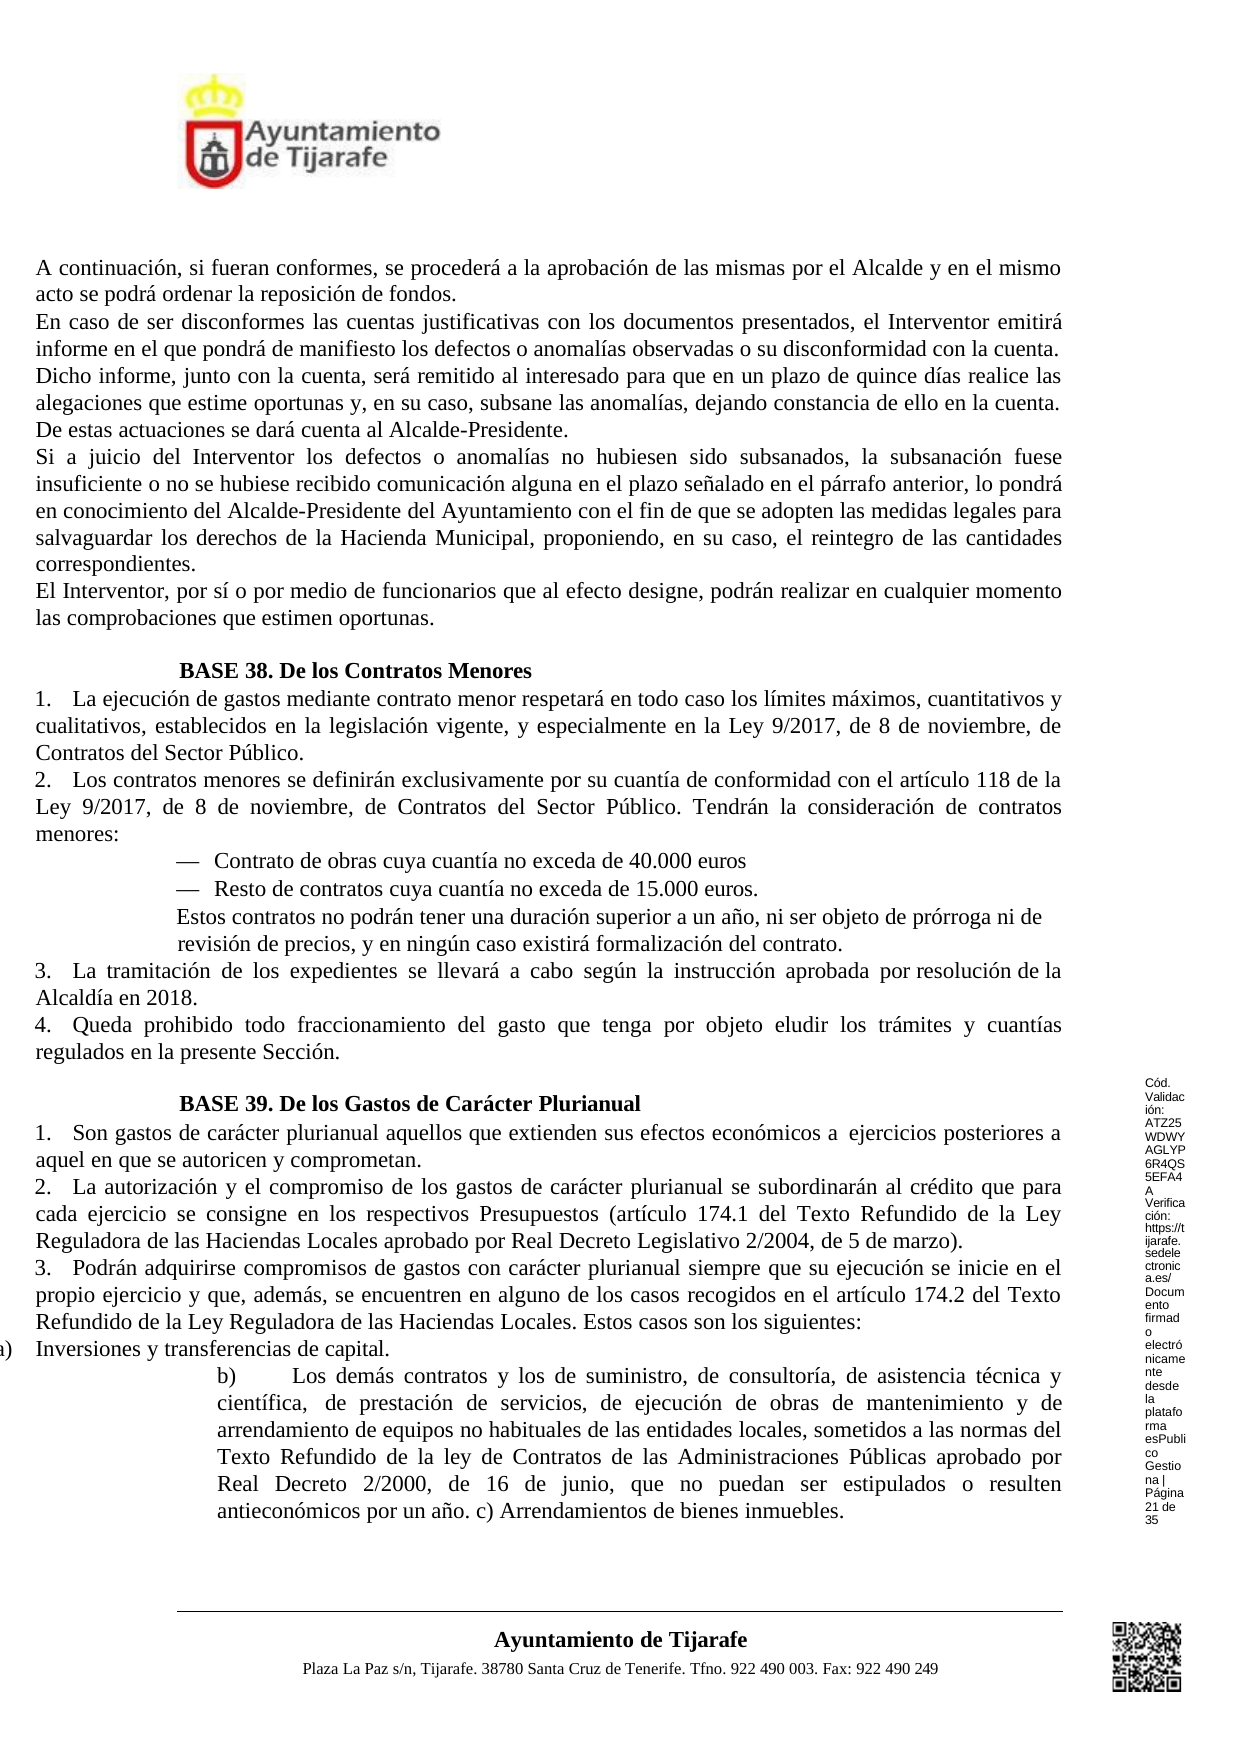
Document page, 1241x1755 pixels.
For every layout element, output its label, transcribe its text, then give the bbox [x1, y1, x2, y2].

list Contrato de obras cuya cuantía no exceda de 40.000 euros [176, 847, 1078, 874]
list Podrán adquirirse compromisos de gastos con carácter plurianual siempre que su ejecución se inicie en el propio ejercicio y que, además, se encuentren en alguno de los casos recogidos en el artículo 174.2 del Texto Refundido de la Ley Reguladora de las Haciendas Locales. Estos casos son los siguientes: [34, 1254, 1062, 1334]
subtitle BASE 39. De los Gastos de Carácter Plurianual [179, 1090, 1078, 1116]
text En caso de ser disconformes las cuentas justificativas con los documentos presentados, el Interventor emitirá informe en el que pondrá de manifiesto los defectos o anomalías observadas o su disconformidad con la cuenta. [35, 308, 1062, 361]
text Si a juicio del Interventor los defectos o anomalías no hubiesen sido subsanados, la subsanación fuese insuficiente o no se hubiese recibido comunicación alguna en el plazo señalado en el párrafo anterior, lo pondrá en conocimiento del Alcalde-Presidente del Ayuntamiento con el fin de que se adopten las medidas legales para salvaguardar los derechos de la Hacienda Municipal, proponiendo, en su caso, el reintegro de las cantidades correspondientes. [35, 443, 1062, 577]
text A continuación, si fueran conformes, se procederá a la aprobación de las mismas por el Alcalde y en el mismo acto se podrá ordenar la reposición de fondos. [35, 254, 1061, 307]
list Los contratos menores se definirán exclusivamente por su cuantía de conformidad con el artículo 118 de la Ley 9/2017, de 8 de noviembre, de Contratos del Sector Público. Tendrán la consideración de contratos menores: [34, 766, 1062, 847]
list Son gastos de carácter plurianual aquellos que extienden sus efectos económicos a ejercicios posteriores a aquel en que se autoricen y comprometan. [34, 1119, 1062, 1172]
text Cód. Validación: ATZ25WDWYAGLYP6R4QS5EFA4A [1145, 1077, 1186, 1198]
list Inversiones y transferencias de capital. [0, 1335, 1078, 1361]
list Queda prohibido todo fraccionamiento del gasto que tenga por objeto eludir los trámites y cuantías regulados en la presente Sección. [34, 1011, 1062, 1064]
list La tramitación de los expedientes se llevará a cabo según la instrucción aprobada por resolución de la Alcaldía en 2018. [34, 957, 1062, 1010]
list La ejecución de gastos mediante contrato menor respetará en todo caso los límites máximos, cuantitativos y cualitativos, establecidos en la legislación vigente, y especialmente en la Ley 9/2017, de 8 de noviembre, de Contratos del Sector Público. [34, 686, 1062, 766]
text Estos contratos no podrán tener una duración superior a un año, ni ser objeto de prórroga ni de revisión de precios, y en ningún caso existirá formalización del contrato. [176, 903, 1078, 956]
list Resto de contratos cuya cuantía no exceda de 15.000 euros. [176, 875, 1078, 901]
text Dicho informe, junto con la cuenta, será remitido al interesado para que en un plazo de quince días realice las alegaciones que estime oportunas y, en su caso, subsane las anomalías, dejando constancia de ello en la cuenta. De estas actuaciones se dará cuenta al Alcalde-Presidente. [35, 362, 1062, 442]
text El Interventor, por sí o por medio de funcionarios que al efecto designe, podrán realizar en cualquier momento las comprobaciones que estimen oportunas. [35, 577, 1062, 631]
subtitle BASE 38. De los Contratos Menores [179, 657, 1078, 683]
list Los demás contratos y los de suministro, de consultoría, de asistencia técnica y científica, de prestación de servicios, de ejecución de obras de mantenimiento y de arrendamiento de equipos no habituales de las entidades locales, sometidos a las normas del Texto Refundido de la ley de Contratos de las Administraciones Públicas aprobado por Real Decreto 2/2000, de 16 de junio, que no puedan ser estipulados o resulten antieconómicos por un año. c) Arrendamientos de bienes inmuebles. [217, 1362, 1062, 1523]
list La autorización y el compromiso de los gastos de carácter plurianual se subordinarán al crédito que para cada ejercicio se consigne en los respectivos Presupuestos (artículo 174.1 del Texto Refundido de la Ley Reguladora de las Haciendas Locales aprobado por Real Decreto Legislativo 2/2004, de 5 de marzo). [34, 1173, 1062, 1253]
text Verificación: https://tijarafe.sedelectronica.es/ [1145, 1198, 1186, 1285]
text Documento firmado electrónicamente desde la plataforma esPublico Gestiona | Página 21 de 35 [1145, 1285, 1186, 1527]
